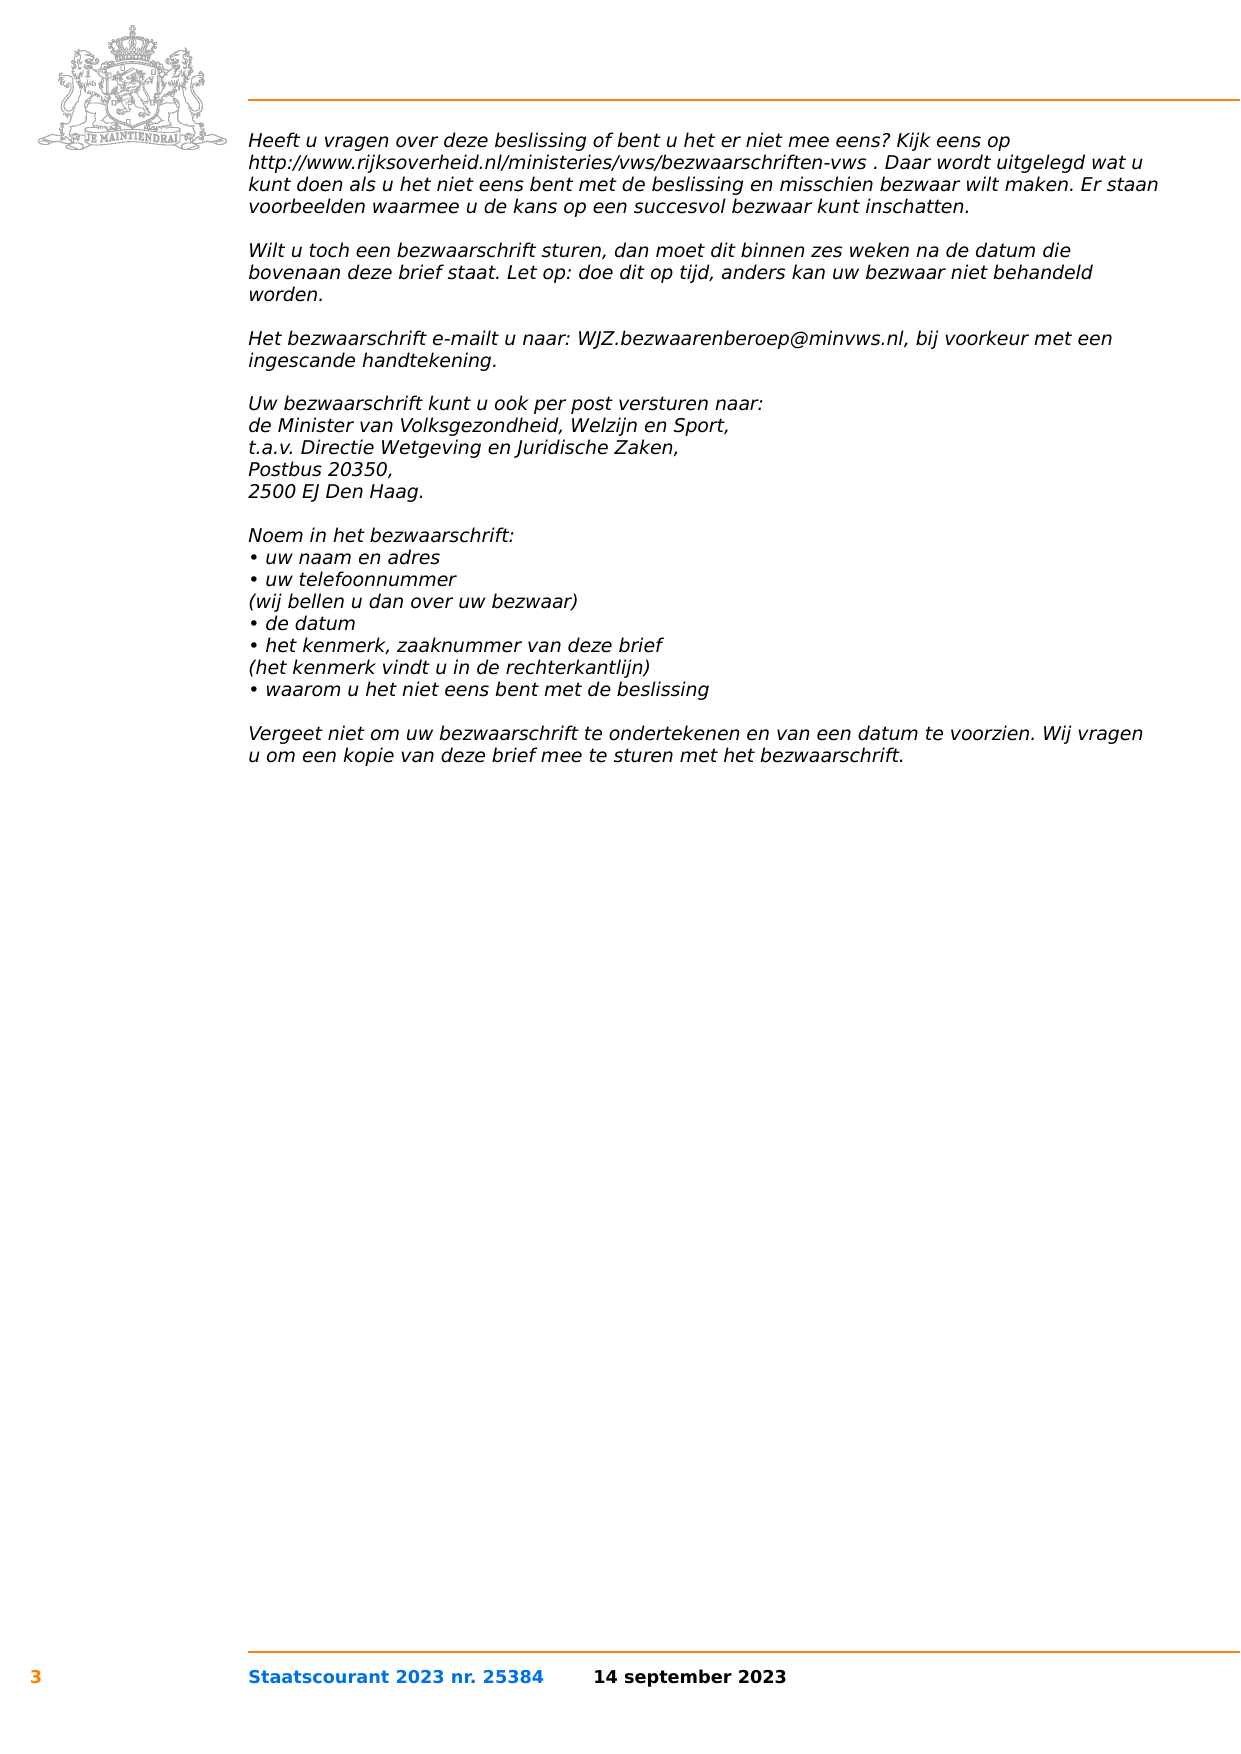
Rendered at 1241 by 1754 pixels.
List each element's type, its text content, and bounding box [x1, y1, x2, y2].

text Heeft u vragen over deze beslissing of bent u het er niet mee eens? Kijk eens op http://www.rijksoverheid.nl/ministeries/vws/bezwaarschriften-vws . Daar wordt uitgelegd wat u kunt doen als u het niet eens bent met de beslissing en misschien bezwaar wilt maken. Er staan voorbeelden waarmee u de kans op een succesvol bezwaar kunt inschatten. [248, 130, 1163, 218]
text Postbus 20350, [248, 459, 1163, 481]
text • het kenmerk, zaaknummer van deze brief [248, 635, 1163, 657]
text Wilt u toch een bezwaarschrift sturen, dan moet dit binnen zes weken na de datum die bovenaan deze brief staat. Let op: doe dit op tijd, anders kan uw bezwaar niet behandeld worden. [248, 240, 1163, 306]
text t.a.v. Directie Wetgeving en Juridische Zaken, [248, 437, 1163, 459]
text Vergeet niet om uw bezwaarschrift te ondertekenen en van een datum te voorzien. Wij vragen u om een kopie van deze brief mee te sturen met het bezwaarschrift. [248, 723, 1163, 767]
picture [38, 25, 227, 150]
text Het bezwaarschrift e-mailt u naar: WJZ.bezwaarenberoep@minvws.nl, bij voorkeur met een ingescande handtekening. [248, 327, 1163, 371]
text • uw telefoonnummer [248, 569, 1163, 591]
text 2500 EJ Den Haag. [248, 481, 1163, 503]
text (het kenmerk vindt u in de rechterkantlijn) [248, 657, 1163, 679]
text Uw bezwaarschrift kunt u ook per post versturen naar: [248, 393, 1163, 415]
text • uw naam en adres [248, 547, 1163, 569]
text de Minister van Volksgezondheid, Welzijn en Sport, [248, 415, 1163, 437]
text (wij bellen u dan over uw bezwaar) [248, 591, 1163, 613]
text • de datum [248, 613, 1163, 635]
text • waarom u het niet eens bent met de beslissing [248, 679, 1163, 701]
text Noem in het bezwaarschrift: [248, 525, 1163, 547]
